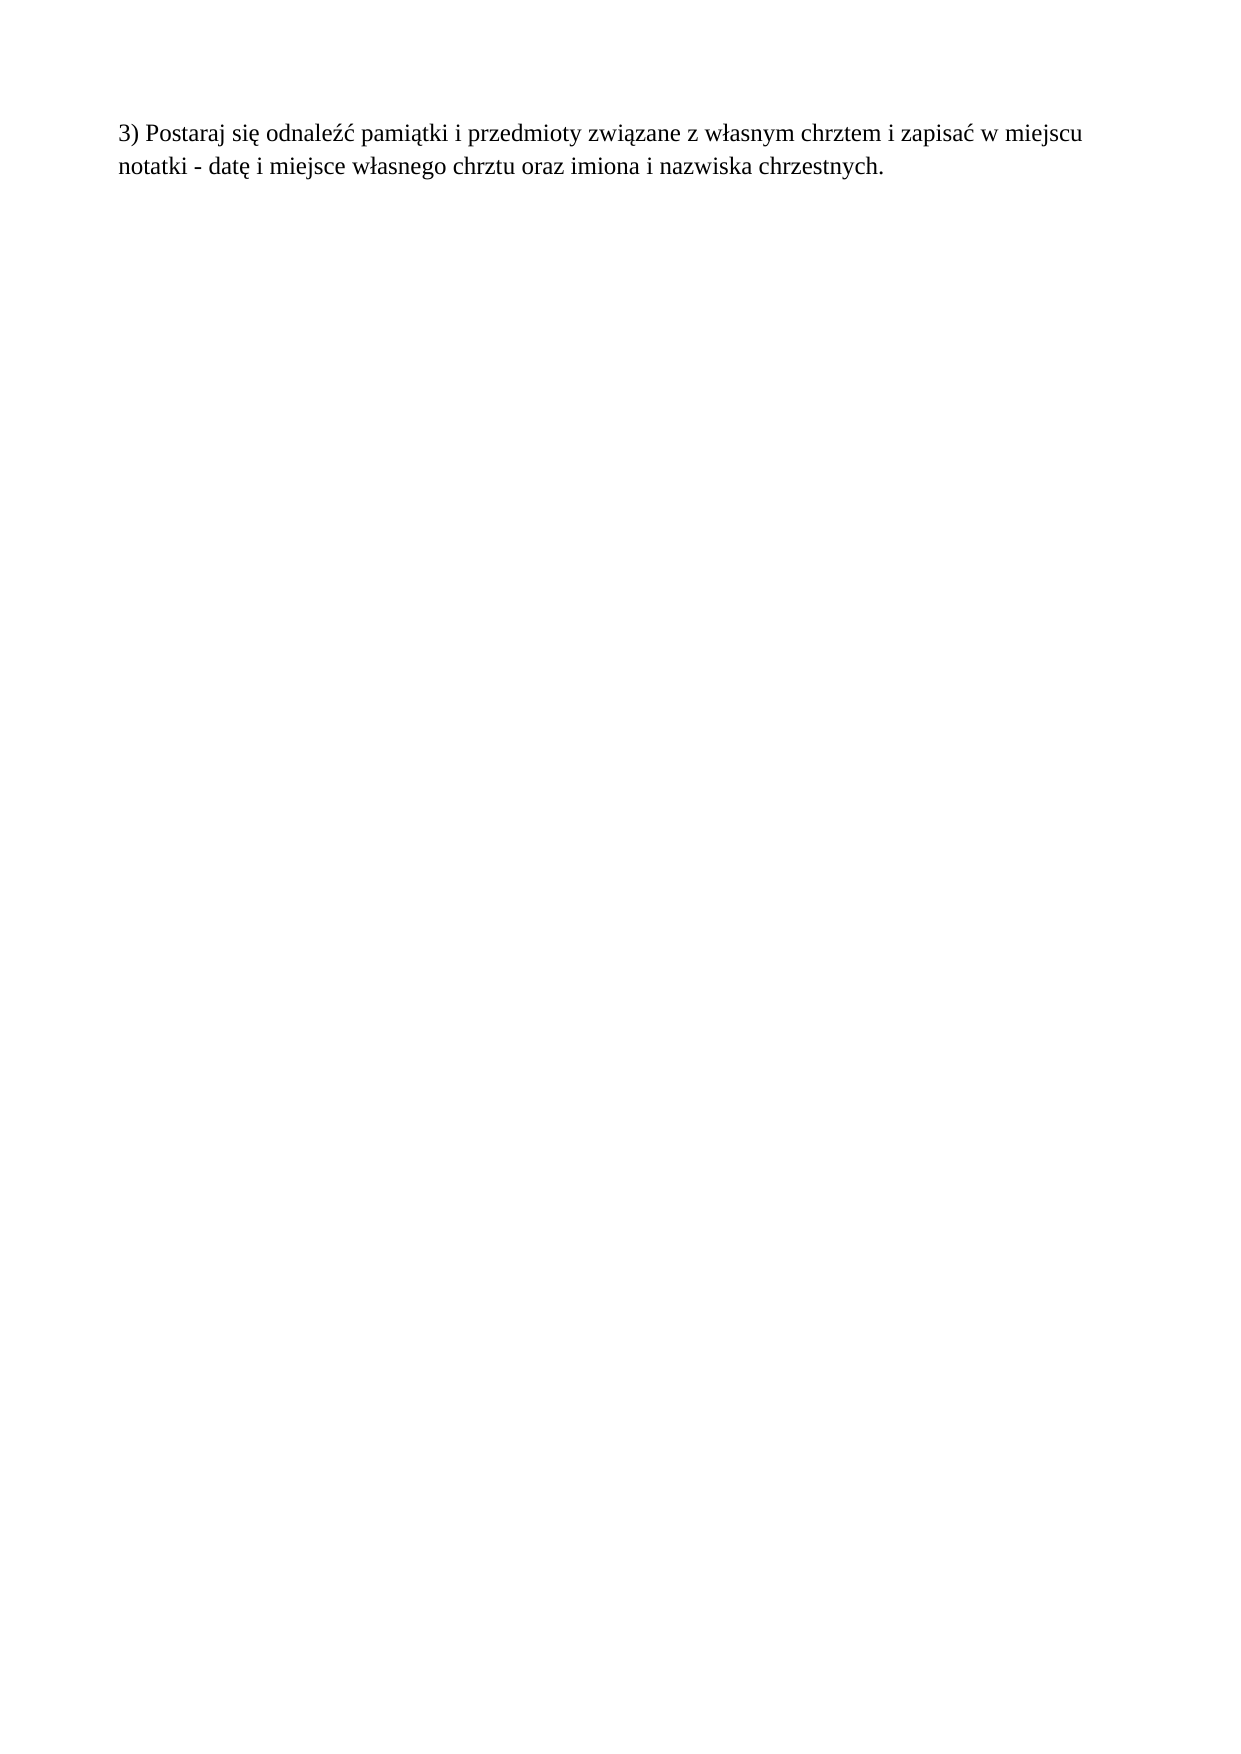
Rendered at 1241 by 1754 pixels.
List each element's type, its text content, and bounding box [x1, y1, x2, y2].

text 3) Postaraj się odnaleźć pamiątki i przedmioty związane z własnym chrztem i zapisać w miejscu notatki - datę i miejsce własnego chrztu oraz imiona i nazwiska chrzestnych. [118, 118, 1122, 180]
